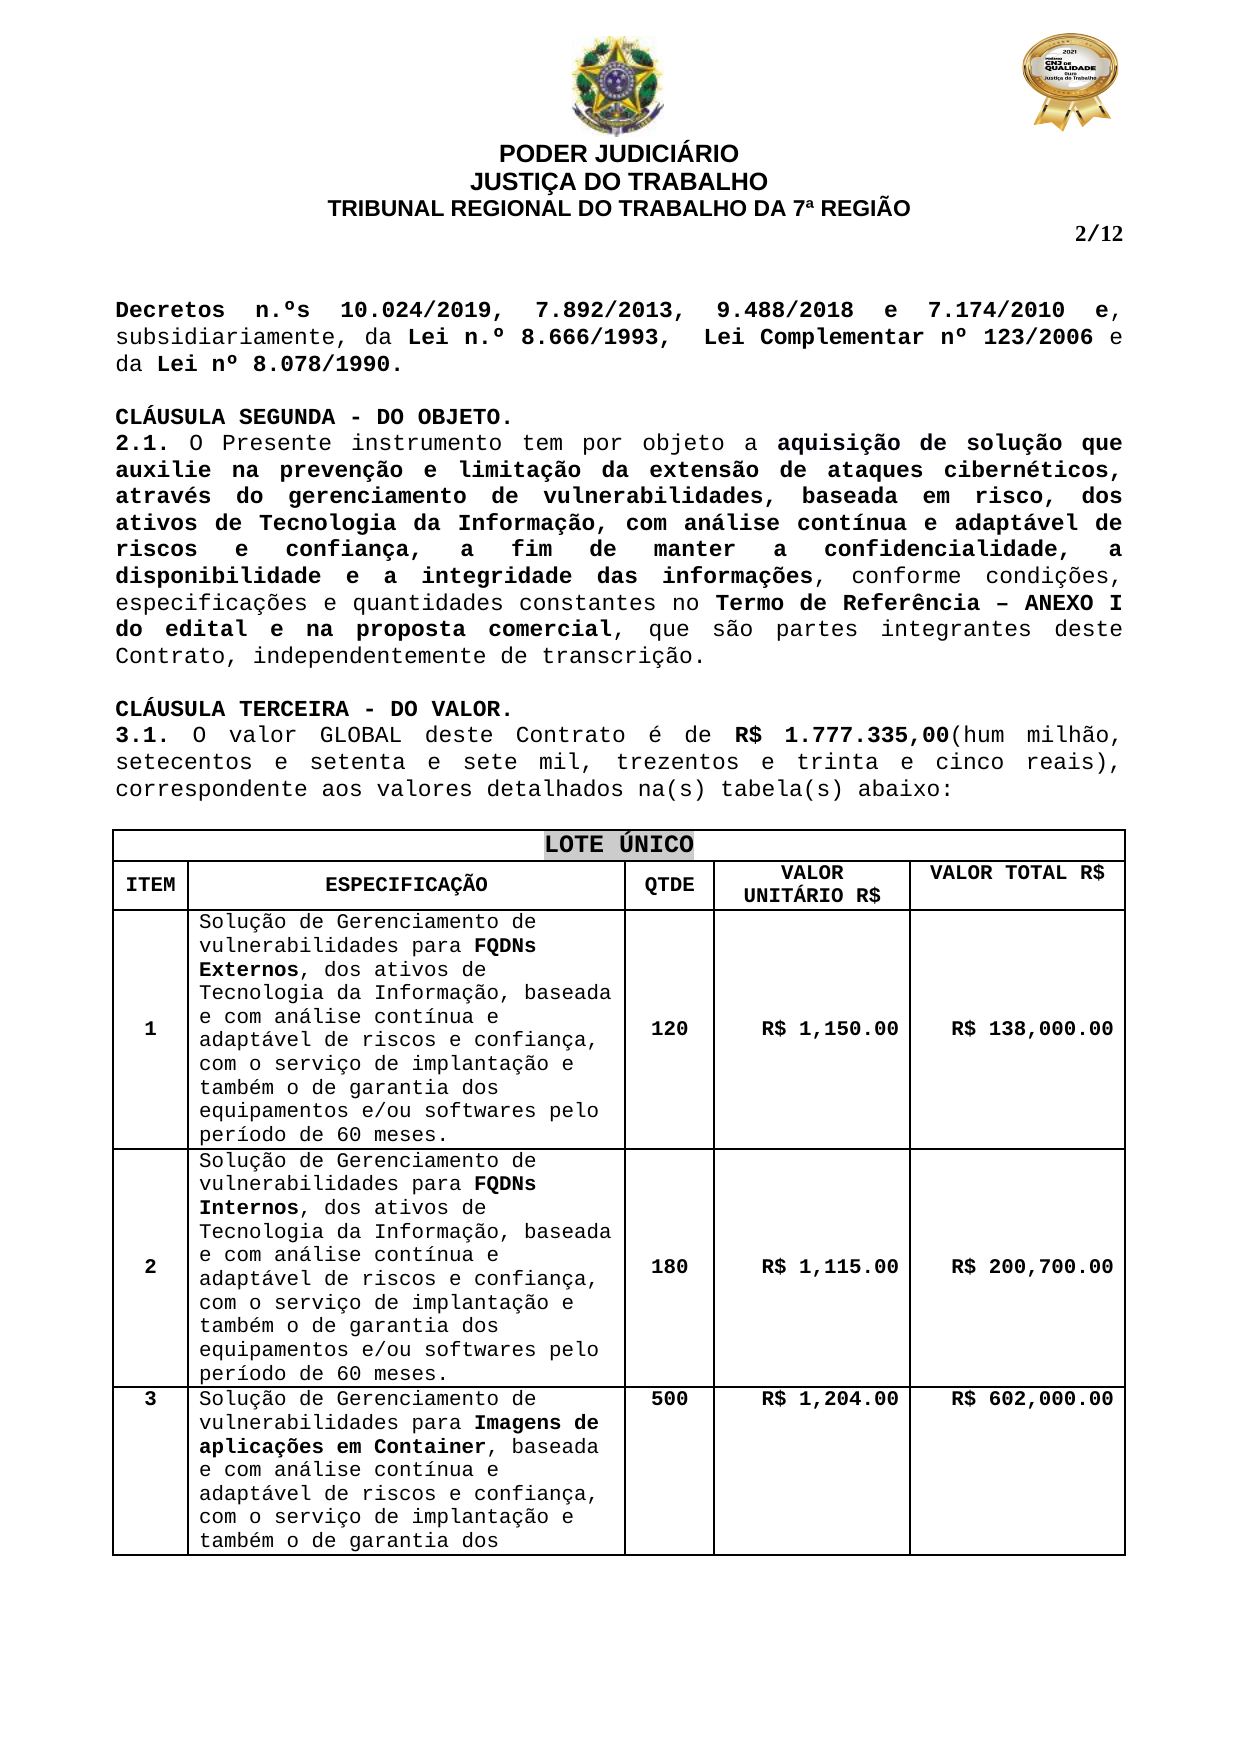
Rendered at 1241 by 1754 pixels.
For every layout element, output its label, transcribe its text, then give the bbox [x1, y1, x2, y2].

table_cell ITEM [114, 862, 187, 909]
table_cell 500 [626, 1388, 713, 1554]
table_cell 120 [626, 911, 713, 1148]
text CLÁUSULA SEGUNDA - DO OBJETO. [115, 404, 1123, 431]
picture [571, 36, 664, 137]
table_cell R$ 1.204,00 [715, 1388, 909, 1554]
table_cell VALOR TOTAL R$ [911, 862, 1124, 909]
table_cell VALOR UNITÁRIO R$ [715, 862, 909, 909]
table_cell R$ 138.000,00 [911, 911, 1124, 1148]
text Decretos n.ºs 10.024/2019, 7.892/2013, 9.488/2018 e 7.174/2010 e, subsidiariamente, da Lei n.º 8.666/1993, Lei Complementar nº 123/2006 e da Lei nº 8.078/1990. [115, 298, 1123, 378]
table_header LOTE ÚNICO [114, 831, 1124, 860]
table_cell 1 [114, 911, 187, 1148]
table_cell ESPECIFICAÇÃO [189, 862, 624, 909]
table_cell 2 [114, 1150, 187, 1386]
text 2.1. O Presente instrumento tem por objeto a aquisição de solução que auxilie na prevenção e limitação da extensão de ataques cibernéticos, através do gerenciamento de vulnerabilidades, baseada em risco, dos ativos de Tecnologia da Informação, com análise contínua e adaptável de riscos e confiança, a fim de manter a confidencialidade, a disponibilidade e a integridade das informações, conforme condições, especificações e quantidades constantes no Termo de Referência – ANEXO I do edital e na proposta comercial, que são partes integrantes deste Contrato, independentemente de transcrição. [115, 431, 1123, 670]
picture [1022, 33, 1119, 132]
text 3.1. O valor GLOBAL deste Contrato é de R$ 1.777.335,00(hum milhão, setecentos e setenta e sete mil, trezentos e trinta e cinco reais), correspondente aos valores detalhados na(s) tabela(s) abaixo: [115, 723, 1123, 803]
table_cell QTDE [626, 862, 713, 909]
table_cell R$ 1.115,00 [715, 1150, 909, 1386]
table_cell R$ 602.000,00 [911, 1388, 1124, 1554]
text CLÁUSULA TERCEIRA - DO VALOR. [115, 697, 1123, 723]
table_cell R$ 1.150,00 [715, 911, 909, 1148]
table_cell R$ 200.700,00 [911, 1150, 1124, 1386]
table_cell 3 [114, 1388, 187, 1554]
table_cell 180 [626, 1150, 713, 1386]
